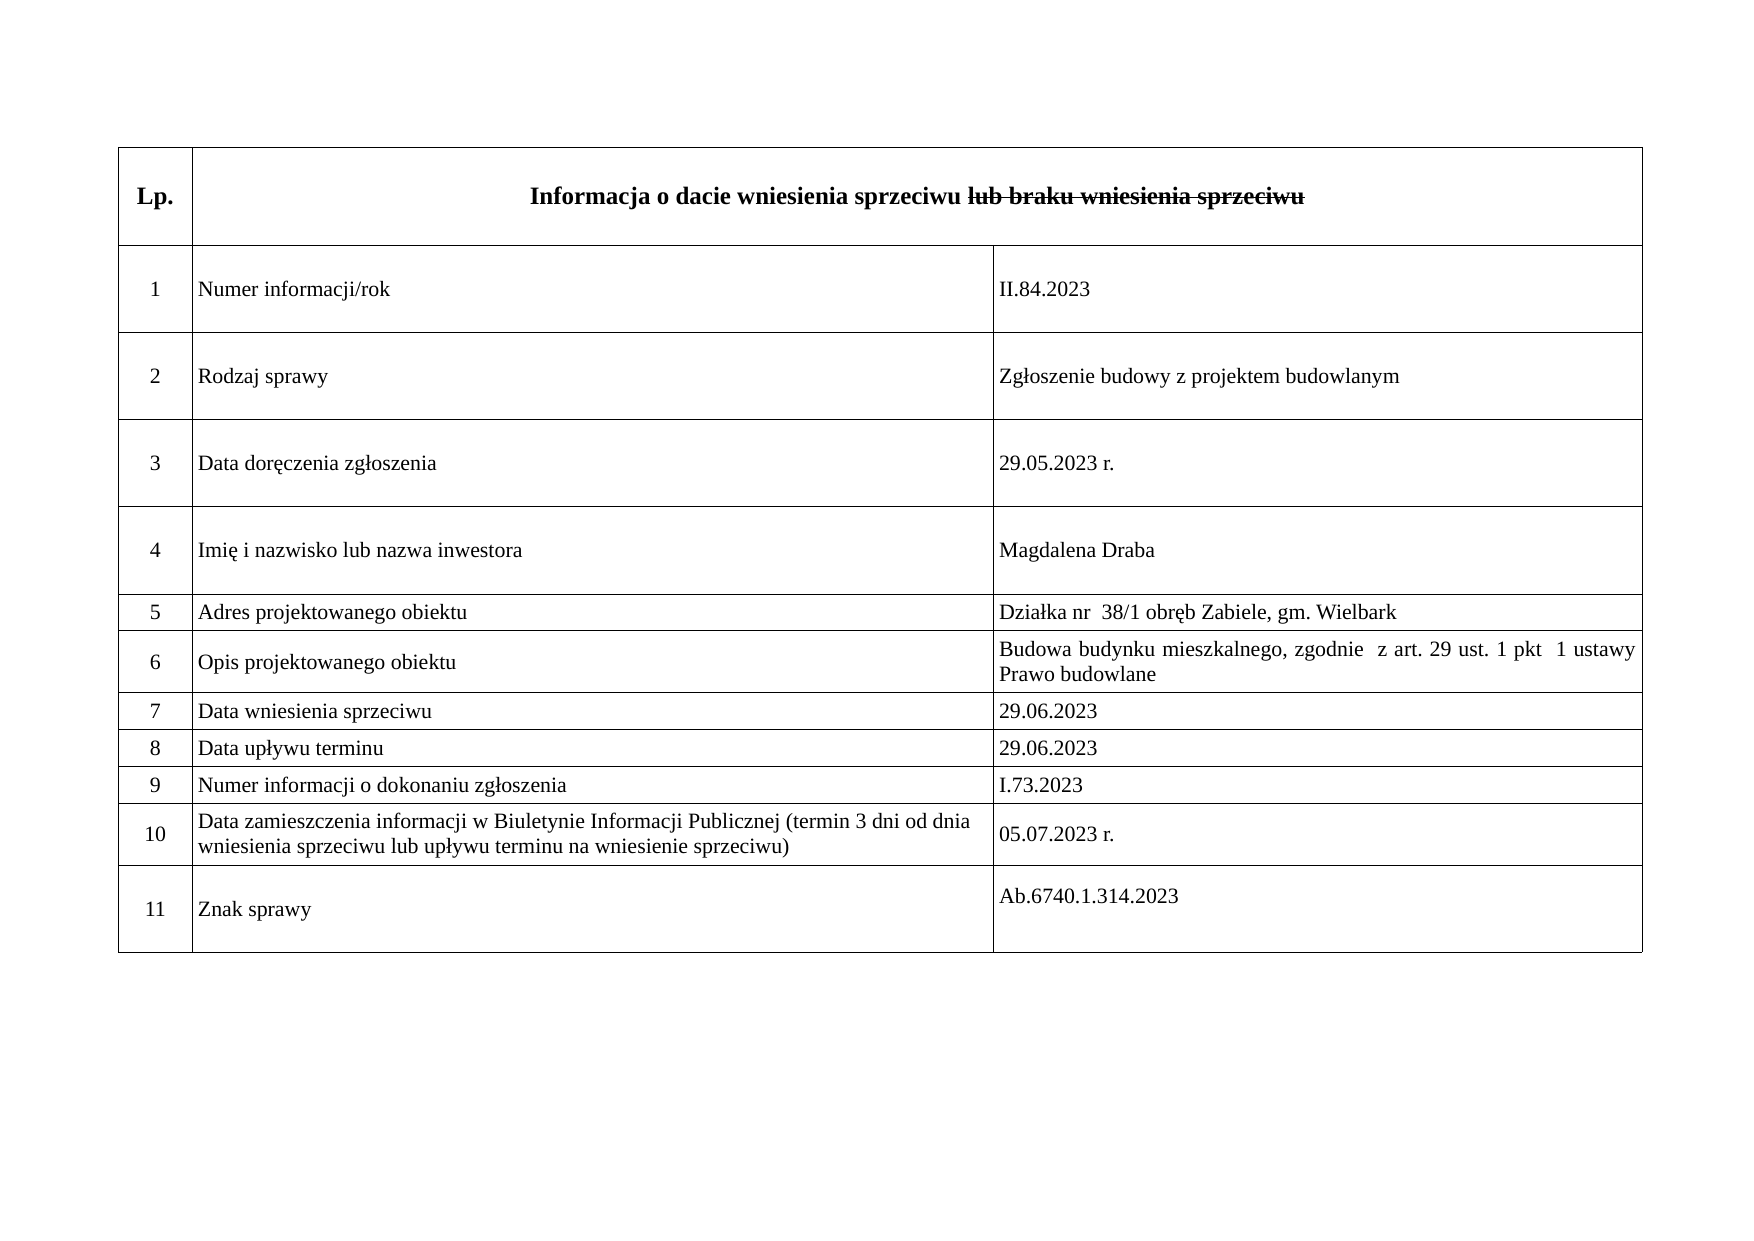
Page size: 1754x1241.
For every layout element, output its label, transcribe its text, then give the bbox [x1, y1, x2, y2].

table_cell 29.05.2023 r. [994, 420, 1642, 506]
table_cell Data zamieszczenia informacji w Biuletynie Informacji Publicznej (termin 3 dni od dnia wniesienia sprzeciwu lub upływu terminu na wniesienie sprzeciwu) [193, 804, 993, 864]
table_cell 4 [119, 507, 192, 593]
table_cell I.73.2023 [994, 767, 1642, 802]
table_cell 2 [119, 333, 192, 419]
table_cell 6 [119, 631, 192, 692]
table_cell Rodzaj sprawy [193, 333, 993, 419]
table_cell Opis projektowanego obiektu [193, 631, 993, 692]
table_cell 3 [119, 420, 192, 506]
table_cell 5 [119, 595, 192, 630]
table_cell 29.06.2023 [994, 730, 1642, 766]
table_cell 7 [119, 693, 192, 729]
table_cell 11 [119, 866, 192, 952]
table_cell Magdalena Draba [994, 507, 1642, 593]
table_cell Działka nr 38/1 obręb Zabiele, gm. Wielbark [994, 595, 1642, 630]
table_cell 10 [119, 804, 192, 864]
table_cell Adres projektowanego obiektu [193, 595, 993, 630]
table_cell Zgłoszenie budowy z projektem budowlanym [994, 333, 1642, 419]
table_cell Data doręczenia zgłoszenia [193, 420, 993, 506]
table_cell 29.06.2023 [994, 693, 1642, 729]
table_cell Numer informacji o dokonaniu zgłoszenia [193, 767, 993, 802]
table_cell 1 [119, 246, 192, 332]
table_cell 05.07.2023 r. [994, 804, 1642, 864]
table_cell Znak sprawy [193, 866, 993, 952]
table_header Informacja o dacie wniesienia sprzeciwu lub braku wniesienia sprzeciwu [193, 148, 1642, 245]
table_cell Data upływu terminu [193, 730, 993, 766]
table_header Lp. [119, 148, 192, 245]
table_cell Numer informacji/rok [193, 246, 993, 332]
table_cell Imię i nazwisko lub nazwa inwestora [193, 507, 993, 593]
table_cell II.84.2023 [994, 246, 1642, 332]
table_cell 9 [119, 767, 192, 802]
table_cell 8 [119, 730, 192, 766]
table_cell Data wniesienia sprzeciwu [193, 693, 993, 729]
table_cell Budowa budynku mieszkalnego, zgodnie z art. 29 ust. 1 pkt 1 ustawy Prawo budowlane [994, 631, 1642, 692]
table_cell Ab.6740.1.314.2023 [994, 866, 1642, 952]
